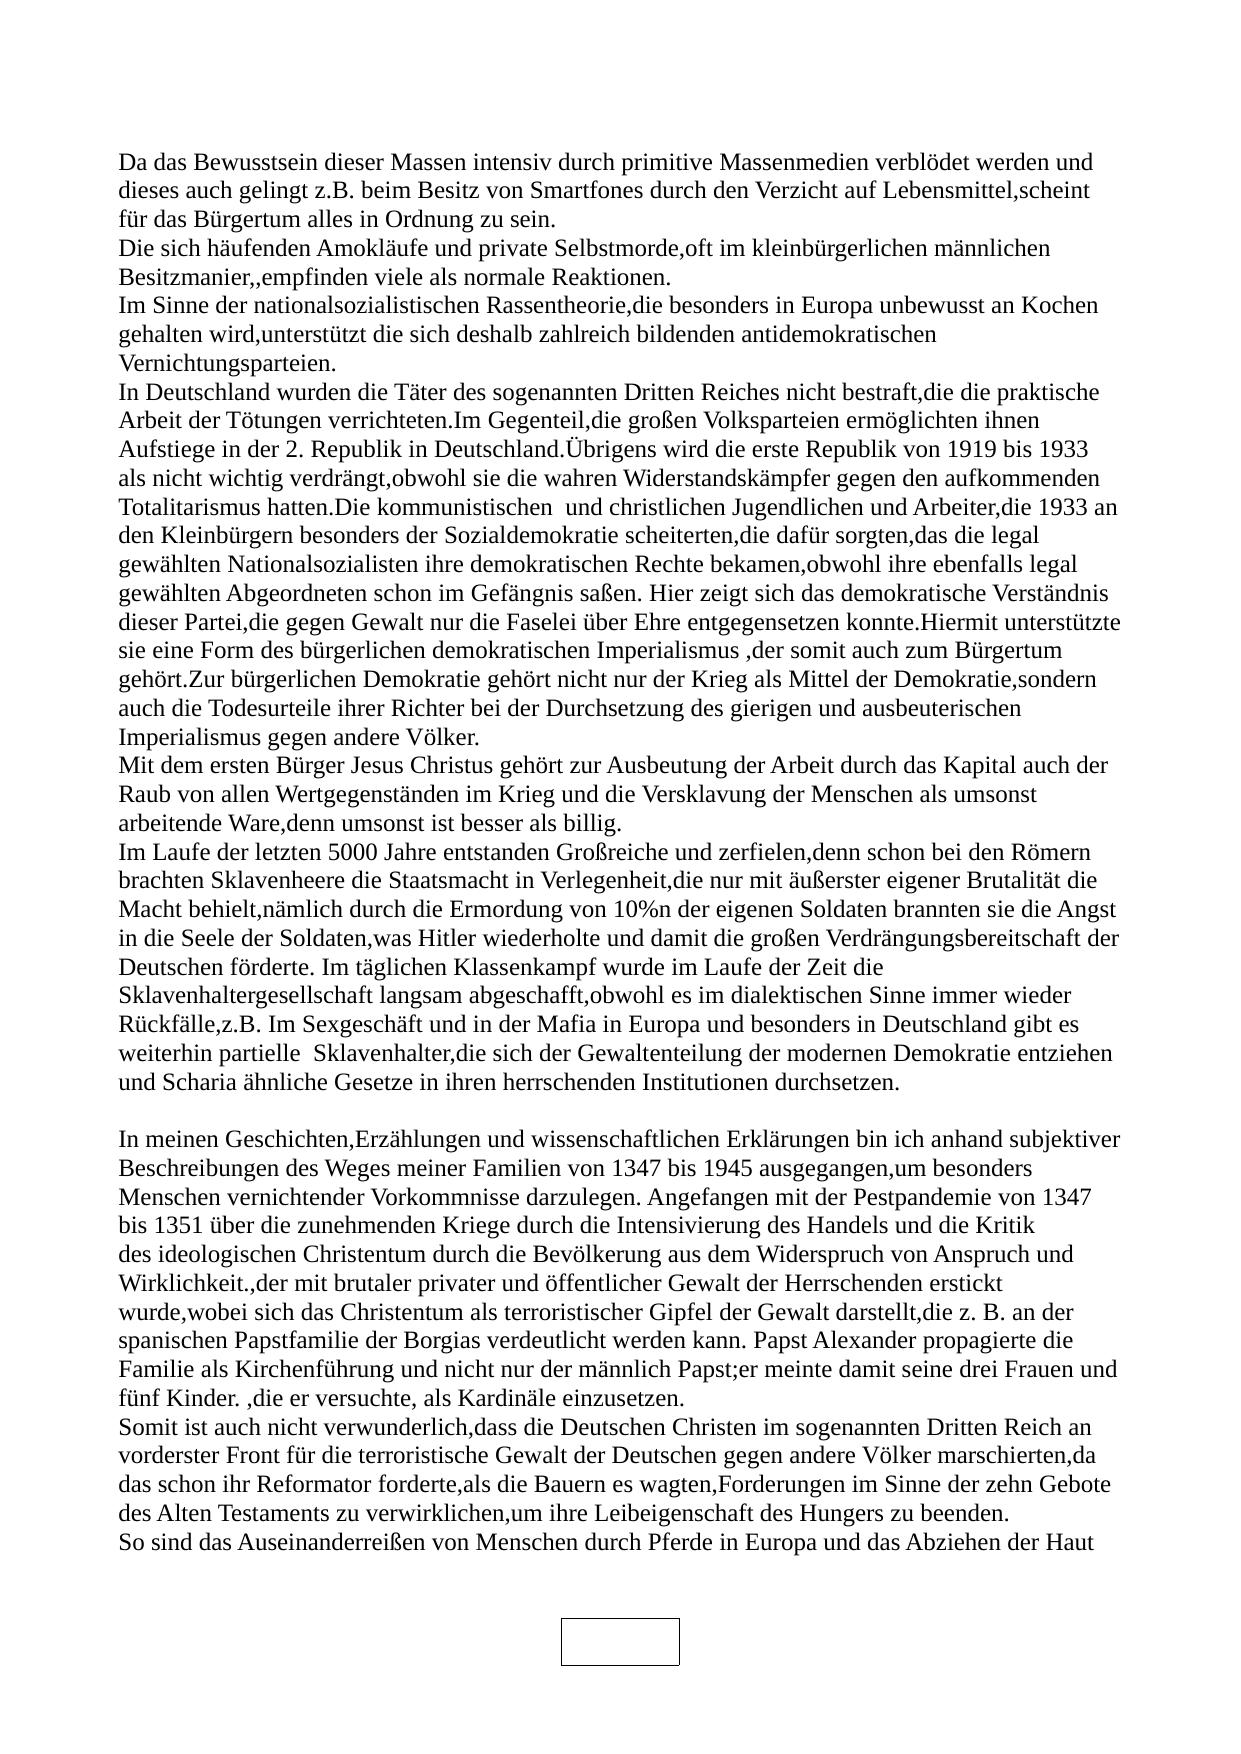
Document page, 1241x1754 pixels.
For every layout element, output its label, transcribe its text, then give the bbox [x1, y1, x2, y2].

text Im Sinne der nationalsozialistischen Rassentheorie,die besonders in Europa unbewusst an Kochen gehalten wird,unterstützt die sich deshalb zahlreich bildenden antidemokratischen Vernichtungsparteien. [118, 291, 1122, 377]
text So sind das Auseinanderreißen von Menschen durch Pferde in Europa und das Abziehen der Haut [118, 1527, 1122, 1556]
text In meinen Geschichten,Erzählungen und wissenschaftlichen Erklärungen bin ich anhand subjektiver Beschreibungen des Weges meiner Familien von 1347 bis 1945 ausgegangen,um besonders Menschen vernichtender Vorkommnisse darzulegen. Angefangen mit der Pestpandemie von 1347 bis 1351 über die zunehmenden Kriege durch die Intensivierung des Handels und die Kritik [118, 1124, 1122, 1239]
text Da das Bewusstsein dieser Massen intensiv durch primitive Massenmedien verblödet werden und dieses auch gelingt z.B. beim Besitz von Smartfones durch den Verzicht auf Lebensmittel,scheint für das Bürgertum alles in Ordnung zu sein. [118, 147, 1122, 233]
text des ideologischen Christentum durch die Bevölkerung aus dem Widerspruch von Anspruch und Wirklichkeit.,der mit brutaler privater und öffentlicher Gewalt der Herrschenden erstickt wurde,wobei sich das Christentum als terroristischer Gipfel der Gewalt darstellt,die z. B. an der spanischen Papstfamilie der Borgias verdeutlicht werden kann. Papst Alexander propagierte die Familie als Kirchenführung und nicht nur der männlich Papst;er meinte damit seine drei Frauen und fünf Kinder. ,die er versuchte, als Kardinäle einzusetzen. [118, 1239, 1122, 1412]
text Somit ist auch nicht verwunderlich,dass die Deutschen Christen im sogenannten Dritten Reich an vorderster Front für die terroristische Gewalt der Deutschen gegen andere Völker marschierten,da das schon ihr Reformator forderte,als die Bauern es wagten,Forderungen im Sinne der zehn Gebote des Alten Testaments zu verwirklichen,um ihre Leibeigenschaft des Hungers zu beenden. [118, 1412, 1122, 1527]
text Mit dem ersten Bürger Jesus Christus gehört zur Ausbeutung der Arbeit durch das Kapital auch der Raub von allen Wertgegenständen im Krieg und die Versklavung der Menschen als umsonst arbeitende Ware,denn umsonst ist besser als billig. [118, 751, 1122, 837]
text Im Laufe der letzten 5000 Jahre entstanden Großreiche und zerfielen,denn schon bei den Römern brachten Sklavenheere die Staatsmacht in Verlegenheit,die nur mit äußerster eigener Brutalität die Macht behielt,nämlich durch die Ermordung von 10%n der eigenen Soldaten brannten sie die Angst in die Seele der Soldaten,was Hitler wiederholte und damit die großen Verdrängungsbereitschaft der Deutschen förderte. Im täglichen Klassenkampf wurde im Laufe der Zeit die Sklavenhaltergesellschaft langsam abgeschafft,obwohl es im dialektischen Sinne immer wieder Rückfälle,z.B. Im Sexgeschäft und in der Mafia in Europa und besonders in Deutschland gibt es weiterhin partielle Sklavenhalter,die sich der Gewaltenteilung der modernen Demokratie entziehen und Scharia ähnliche Gesetze in ihren herrschenden Institutionen durchsetzen. [118, 837, 1122, 1096]
text In Deutschland wurden die Täter des sogenannten Dritten Reiches nicht bestraft,die die praktische Arbeit der Tötungen verrichteten.Im Gegenteil,die großen Volksparteien ermöglichten ihnen Aufstiege in der 2. Republik in Deutschland.Übrigens wird die erste Republik von 1919 bis 1933 als nicht wichtig verdrängt,obwohl sie die wahren Widerstandskämpfer gegen den aufkommenden Totalitarismus hatten.Die kommunistischen und christlichen Jugendlichen und Arbeiter,die 1933 an den Kleinbürgern besonders der Sozialdemokratie scheiterten,die dafür sorgten,das die legal gewählten Nationalsozialisten ihre demokratischen Rechte bekamen,obwohl ihre ebenfalls legal gewählten Abgeordneten schon im Gefängnis saßen. Hier zeigt sich das demokratische Verständnis dieser Partei,die gegen Gewalt nur die Faselei über Ehre entgegensetzen konnte.Hiermit unterstützte sie eine Form des bürgerlichen demokratischen Imperialismus ,der somit auch zum Bürgertum gehört.Zur bürgerlichen Demokratie gehört nicht nur der Krieg als Mittel der Demokratie,sondern auch die Todesurteile ihrer Richter bei der Durchsetzung des gierigen und ausbeuterischen Imperialismus gegen andere Völker. [118, 377, 1122, 751]
text Die sich häufenden Amokläufe und private Selbstmorde,oft im kleinbürgerlichen männlichen Besitzmanier,,empfinden viele als normale Reaktionen. [118, 233, 1122, 291]
